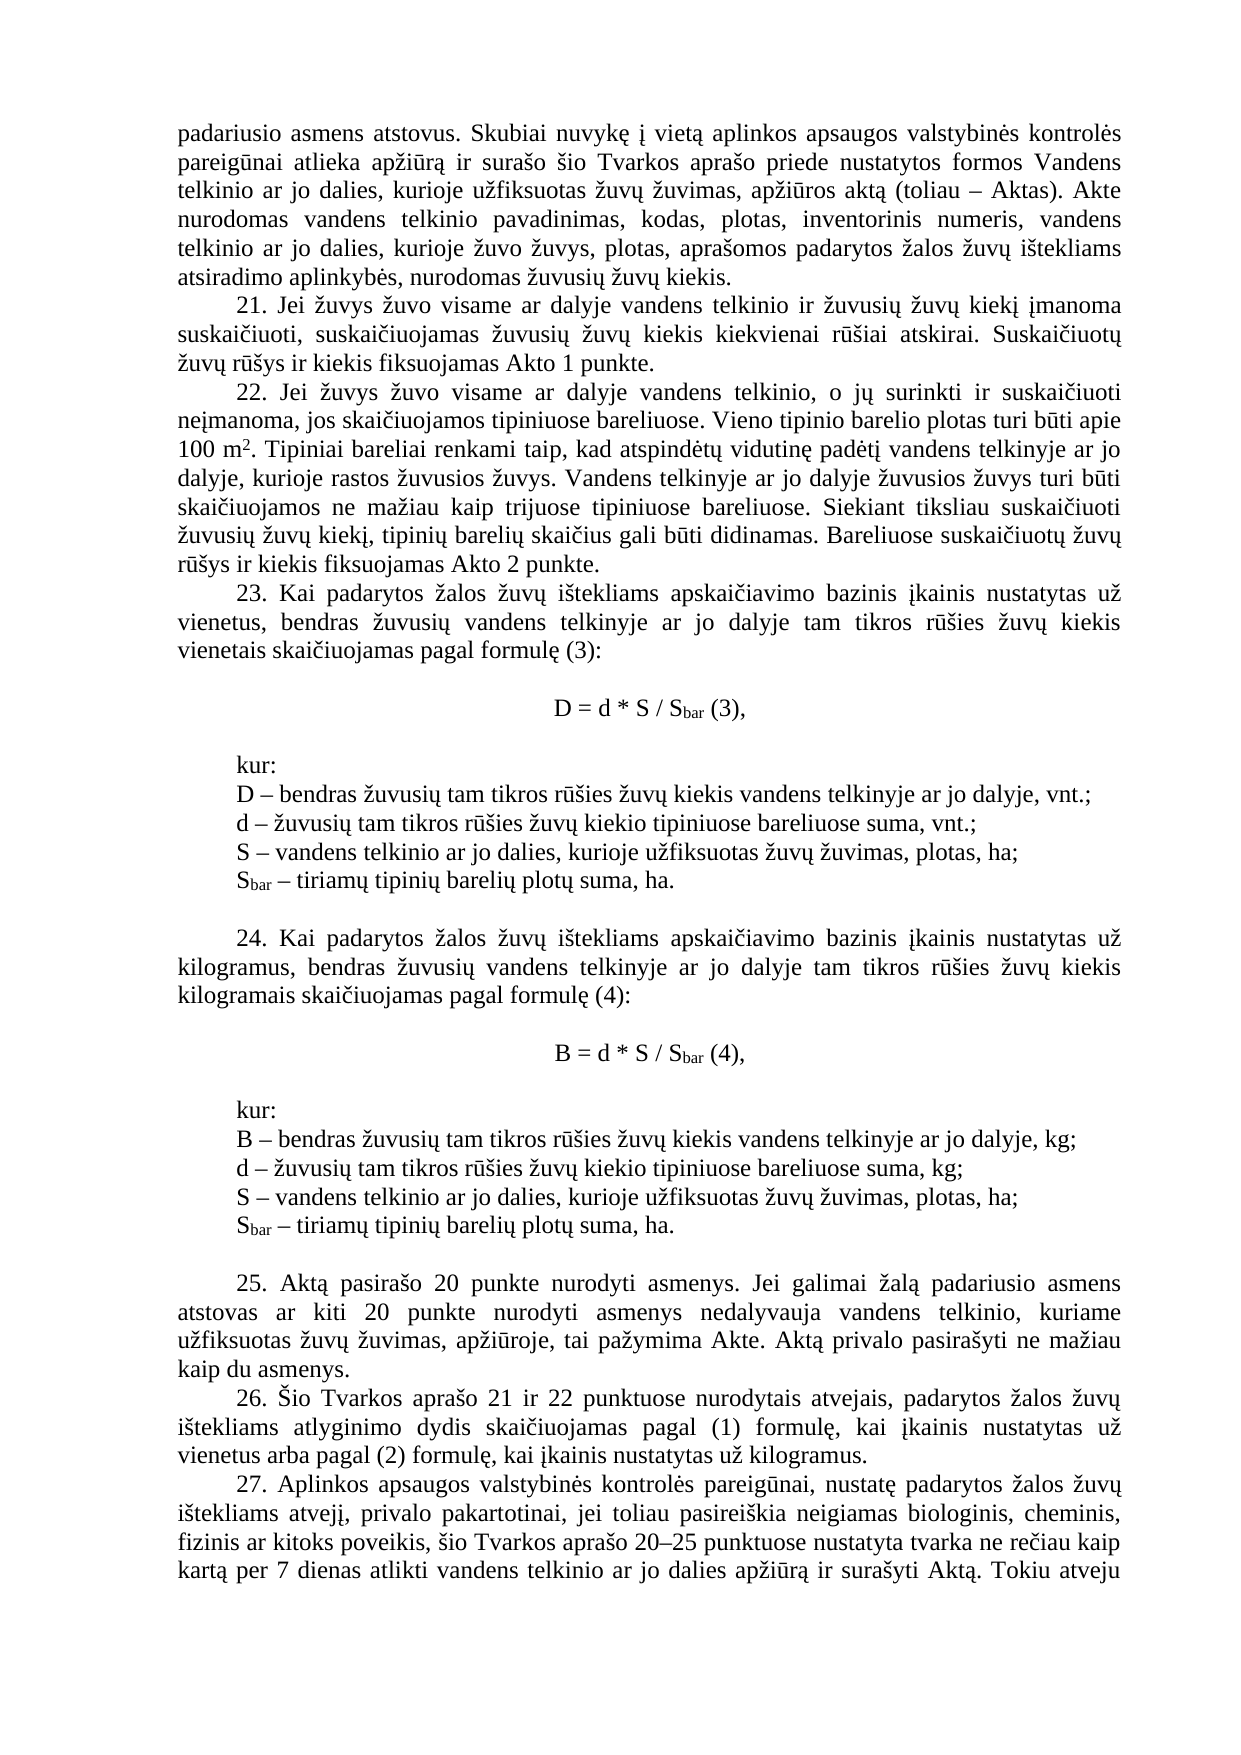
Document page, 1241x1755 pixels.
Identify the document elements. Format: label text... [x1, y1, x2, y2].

text S – vandens telkinio ar jo dalies, kurioje užfiksuotas žuvų žuvimas, plotas, ha; [177, 837, 1122, 866]
text D – bendras žuvusių tam tikros rūšies žuvų kiekis vandens telkinyje ar jo dalyje, vnt.; [177, 779, 1122, 808]
text 22. Jei žuvys žuvo visame ar dalyje vandens telkinio, o jų surinkti ir suskaičiuoti neįmanoma, jos skaičiuojamos tipiniuose bareliuose. Vieno tipinio barelio plotas turi būti apie 100 m2. Tipiniai bareliai renkami taip, kad atspindėtų vidutinę padėtį vandens telkinyje ar jo dalyje, kurioje rastos žuvusios žuvys. Vandens telkinyje ar jo dalyje žuvusios žuvys turi būti skaičiuojamos ne mažiau kaip trijuose tipiniuose bareliuose. Siekiant tiksliau suskaičiuoti žuvusių žuvų kiekį, tipinių barelių skaičius gali būti didinamas. Bareliuose suskaičiuotų žuvų rūšys ir kiekis fiksuojamas Akto 2 punkte. [177, 377, 1122, 578]
text B – bendras žuvusių tam tikros rūšies žuvų kiekis vandens telkinyje ar jo dalyje, kg; [177, 1124, 1122, 1153]
text kur: [177, 751, 1122, 779]
text 26. Šio Tvarkos aprašo 21 ir 22 punktuose nurodytais atvejais, padarytos žalos žuvų ištekliams atlyginimo dydis skaičiuojamas pagal (1) formulę, kai įkainis nustatytas už vienetus arba pagal (2) formulę, kai įkainis nustatytas už kilogramus. [177, 1383, 1122, 1469]
text 21. Jei žuvys žuvo visame ar dalyje vandens telkinio ir žuvusių žuvų kiekį įmanoma suskaičiuoti, suskaičiuojamas žuvusių žuvų kiekis kiekvienai rūšiai atskirai. Suskaičiuotų žuvų rūšys ir kiekis fiksuojamas Akto 1 punkte. [177, 291, 1122, 377]
text d – žuvusių tam tikros rūšies žuvų kiekio tipiniuose bareliuose suma, vnt.; [177, 808, 1122, 837]
text D = d * S / Sbar (3), [177, 693, 1122, 722]
text B = d * S / Sbar (4), [177, 1038, 1122, 1067]
text 25. Aktą pasirašo 20 punkte nurodyti asmenys. Jei galimai žalą padariusio asmens atstovas ar kiti 20 punkte nurodyti asmenys nedalyvauja vandens telkinio, kuriame užfiksuotas žuvų žuvimas, apžiūroje, tai pažymima Akte. Aktą privalo pasirašyti ne mažiau kaip du asmenys. [177, 1268, 1122, 1383]
text 23. Kai padarytos žalos žuvų ištekliams apskaičiavimo bazinis įkainis nustatytas už vienetus, bendras žuvusių vandens telkinyje ar jo dalyje tam tikros rūšies žuvų kiekis vienetais skaičiuojamas pagal formulę (3): [177, 578, 1122, 664]
text S – vandens telkinio ar jo dalies, kurioje užfiksuotas žuvų žuvimas, plotas, ha; [177, 1182, 1122, 1211]
text kur: [177, 1096, 1122, 1124]
text Sbar – tiriamų tipinių barelių plotų suma, ha. [177, 866, 1122, 894]
text 27. Aplinkos apsaugos valstybinės kontrolės pareigūnai, nustatę padarytos žalos žuvų ištekliams atvejį, privalo pakartotinai, jei toliau pasireiškia neigiamas biologinis, cheminis, fizinis ar kitoks poveikis, šio Tvarkos aprašo 20–25 punktuose nustatyta tvarka ne rečiau kaip kartą per 7 dienas atlikti vandens telkinio ar jo dalies apžiūrą ir surašyti Aktą. Tokiu atveju [177, 1469, 1122, 1584]
text Sbar – tiriamų tipinių barelių plotų suma, ha. [177, 1211, 1122, 1239]
text padariusio asmens atstovus. Skubiai nuvykę į vietą aplinkos apsaugos valstybinės kontrolės pareigūnai atlieka apžiūrą ir surašo šio Tvarkos aprašo priede nustatytos formos Vandens telkinio ar jo dalies, kurioje užfiksuotas žuvų žuvimas, apžiūros aktą (toliau – Aktas). Akte nurodomas vandens telkinio pavadinimas, kodas, plotas, inventorinis numeris, vandens telkinio ar jo dalies, kurioje žuvo žuvys, plotas, aprašomos padarytos žalos žuvų ištekliams atsiradimo aplinkybės, nurodomas žuvusių žuvų kiekis. [177, 118, 1122, 291]
text 24. Kai padarytos žalos žuvų ištekliams apskaičiavimo bazinis įkainis nustatytas už kilogramus, bendras žuvusių vandens telkinyje ar jo dalyje tam tikros rūšies žuvų kiekis kilogramais skaičiuojamas pagal formulę (4): [177, 923, 1122, 1009]
text d – žuvusių tam tikros rūšies žuvų kiekio tipiniuose bareliuose suma, kg; [177, 1153, 1122, 1182]
